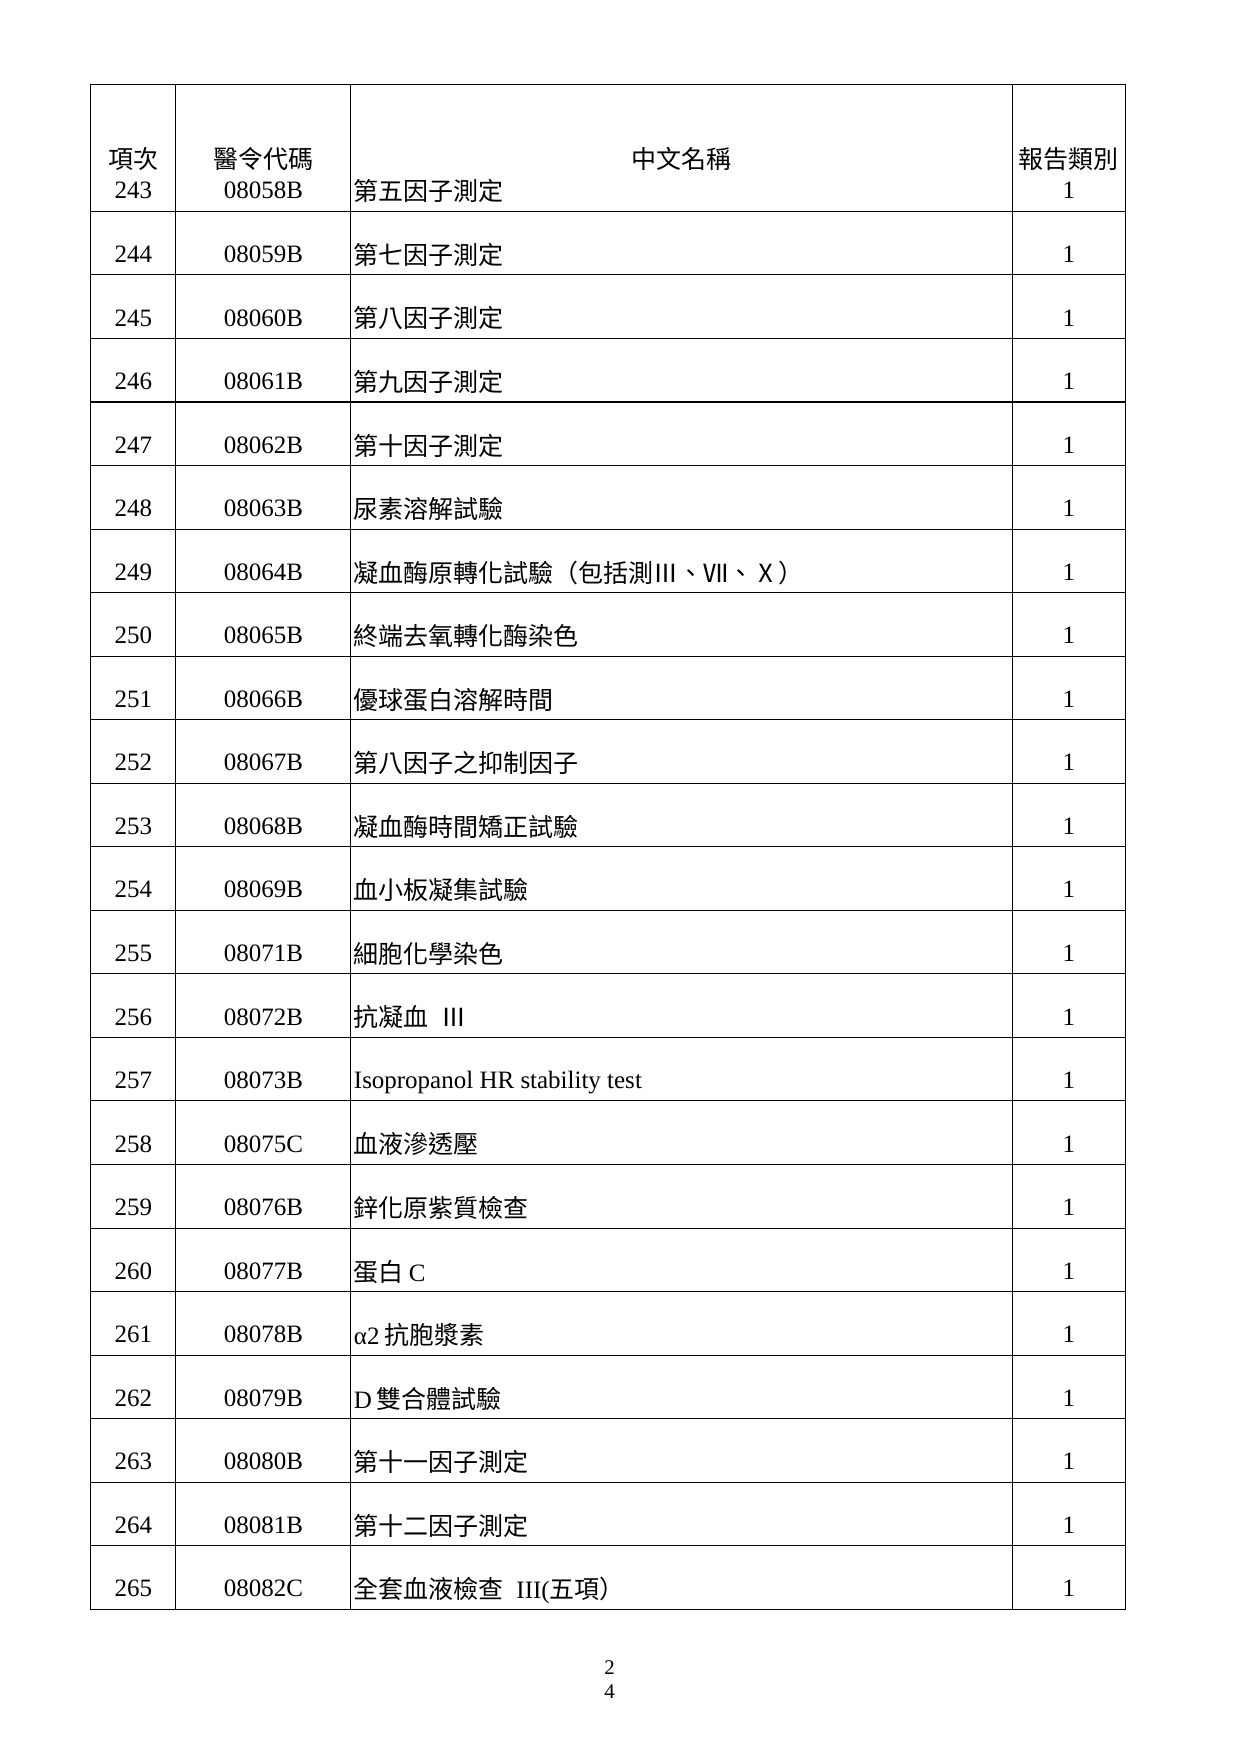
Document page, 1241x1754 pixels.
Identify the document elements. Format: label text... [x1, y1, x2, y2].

table_cell [1126, 1482, 1240, 1545]
table_cell 第八因子之抑制因子 [351, 720, 1012, 783]
table_cell Isopropanol HR stability test [351, 1038, 1012, 1100]
table_cell 鋅化原紫質檢查 [351, 1165, 1012, 1227]
table_cell 1 [1013, 593, 1125, 656]
table_cell 第十一因子測定 [351, 1419, 1012, 1482]
table_cell 264 [91, 1483, 175, 1545]
table_cell 08077B [176, 1229, 350, 1291]
table_cell 細胞化學染色 [351, 911, 1012, 973]
table_cell 08071B [176, 911, 350, 973]
table_cell 1 [1013, 403, 1125, 465]
table_cell 1 [1013, 466, 1125, 528]
table_cell 257 [91, 1038, 175, 1100]
table_cell 第九因子測定 [351, 339, 1012, 401]
table_cell 244 [91, 212, 175, 274]
table_cell 260 [91, 1229, 175, 1291]
table_cell 1 [1013, 784, 1125, 846]
table_cell 1 [1013, 1101, 1125, 1164]
table_header [1126, 84, 1240, 147]
table_cell 第五因子測定 [351, 147, 1012, 211]
table_cell [1126, 211, 1240, 274]
table_cell 08067B [176, 720, 350, 783]
table_cell 249 [91, 530, 175, 592]
table_cell 246 [91, 339, 175, 401]
table_cell 08061B [176, 339, 350, 401]
table_cell 255 [91, 911, 175, 973]
table_cell [1126, 846, 1240, 910]
table_cell 265 [91, 1546, 175, 1609]
table_cell 08080B [176, 1419, 350, 1482]
table_cell 08075C [176, 1101, 350, 1164]
table_cell 1 [1013, 1292, 1125, 1354]
table_cell 第十因子測定 [351, 403, 1012, 465]
table_cell [1126, 1355, 1240, 1418]
table_cell 血液滲透壓 [351, 1101, 1012, 1164]
table_cell [1126, 529, 1240, 592]
table_cell 1 [1013, 1483, 1125, 1545]
table_cell 尿素溶解試驗 [351, 466, 1012, 528]
table_cell [1126, 465, 1240, 528]
table_cell 253 [91, 784, 175, 846]
table_cell 254 [91, 847, 175, 910]
table_cell [1126, 1100, 1240, 1164]
table_cell [1126, 719, 1240, 783]
table_header [176, 85, 350, 147]
table_cell 08076B [176, 1165, 350, 1227]
table_cell [1126, 783, 1240, 846]
table_cell 第八因子測定 [351, 275, 1012, 338]
table_cell [1126, 592, 1240, 656]
table_cell [1126, 338, 1240, 401]
table_cell 262 [91, 1356, 175, 1418]
table_cell 1 [1013, 1229, 1125, 1291]
table_cell 252 [91, 720, 175, 783]
table_cell 蛋白C [351, 1229, 1012, 1291]
table_cell 08062B [176, 403, 350, 465]
table_cell 1 [1013, 275, 1125, 338]
table_header [351, 85, 1012, 147]
table_cell 1 [1013, 147, 1125, 211]
table_cell 258 [91, 1101, 175, 1164]
table_cell 08058B [176, 147, 350, 211]
table_cell 250 [91, 593, 175, 656]
table_cell 1 [1013, 530, 1125, 592]
table_cell 245 [91, 275, 175, 338]
table_cell 08059B [176, 212, 350, 274]
table_cell 259 [91, 1165, 175, 1227]
table_cell 08078B [176, 1292, 350, 1354]
table_cell 1 [1013, 911, 1125, 973]
table_cell 抗凝血 Ⅲ [351, 974, 1012, 1037]
table_cell [1126, 401, 1240, 465]
table_cell 血小板凝集試驗 [351, 847, 1012, 910]
table_cell 1 [1013, 339, 1125, 401]
table_cell [1126, 910, 1240, 973]
table_cell 全套血液檢查 III(五項） [351, 1546, 1012, 1609]
table_cell 256 [91, 974, 175, 1037]
table_cell 第七因子測定 [351, 212, 1012, 274]
table_cell 1 [1013, 847, 1125, 910]
table_cell 1 [1013, 720, 1125, 783]
table_cell 247 [91, 403, 175, 465]
table_cell 08068B [176, 784, 350, 846]
table_cell 08079B [176, 1356, 350, 1418]
table_cell [1126, 274, 1240, 338]
table_cell 1 [1013, 1546, 1125, 1609]
table_cell 凝血酶原轉化試驗（包括測Ⅲ、Ⅶ、Ⅹ） [351, 530, 1012, 592]
table_cell [1126, 147, 1240, 211]
table_header [1013, 85, 1125, 147]
table_header [91, 85, 175, 147]
table_cell 08069B [176, 847, 350, 910]
table_cell 08066B [176, 657, 350, 719]
table_cell 251 [91, 657, 175, 719]
table_cell 1 [1013, 1356, 1125, 1418]
table_cell [1126, 1545, 1240, 1609]
table_cell [1126, 973, 1240, 1037]
table_cell 08060B [176, 275, 350, 338]
table_cell 第十二因子測定 [351, 1483, 1012, 1545]
table_cell 1 [1013, 212, 1125, 274]
table_cell 08082C [176, 1546, 350, 1609]
table_cell 1 [1013, 1165, 1125, 1227]
table_cell 終端去氧轉化酶染色 [351, 593, 1012, 656]
table_cell 263 [91, 1419, 175, 1482]
table_cell 248 [91, 466, 175, 528]
table_cell 08065B [176, 593, 350, 656]
table_cell [1126, 1164, 1240, 1227]
table_cell 08064B [176, 530, 350, 592]
table_cell 1 [1013, 1419, 1125, 1482]
table_cell 1 [1013, 974, 1125, 1037]
table_cell 243 [91, 147, 175, 211]
table_cell D雙合體試驗 [351, 1356, 1012, 1418]
table_cell 1 [1013, 657, 1125, 719]
table_cell 08073B [176, 1038, 350, 1100]
table_cell 優球蛋白溶解時間 [351, 657, 1012, 719]
table_cell [1126, 1228, 1240, 1291]
table_cell [1126, 1291, 1240, 1354]
table_cell 08072B [176, 974, 350, 1037]
table_cell 261 [91, 1292, 175, 1354]
table_cell 08081B [176, 1483, 350, 1545]
table_cell [1126, 656, 1240, 719]
table_cell 1 [1013, 1038, 1125, 1100]
table_cell α2抗胞漿素 [351, 1292, 1012, 1354]
table_cell 08063B [176, 466, 350, 528]
table_cell [1126, 1418, 1240, 1482]
table_cell [1126, 1037, 1240, 1100]
table_cell 凝血酶時間矯正試驗 [351, 784, 1012, 846]
